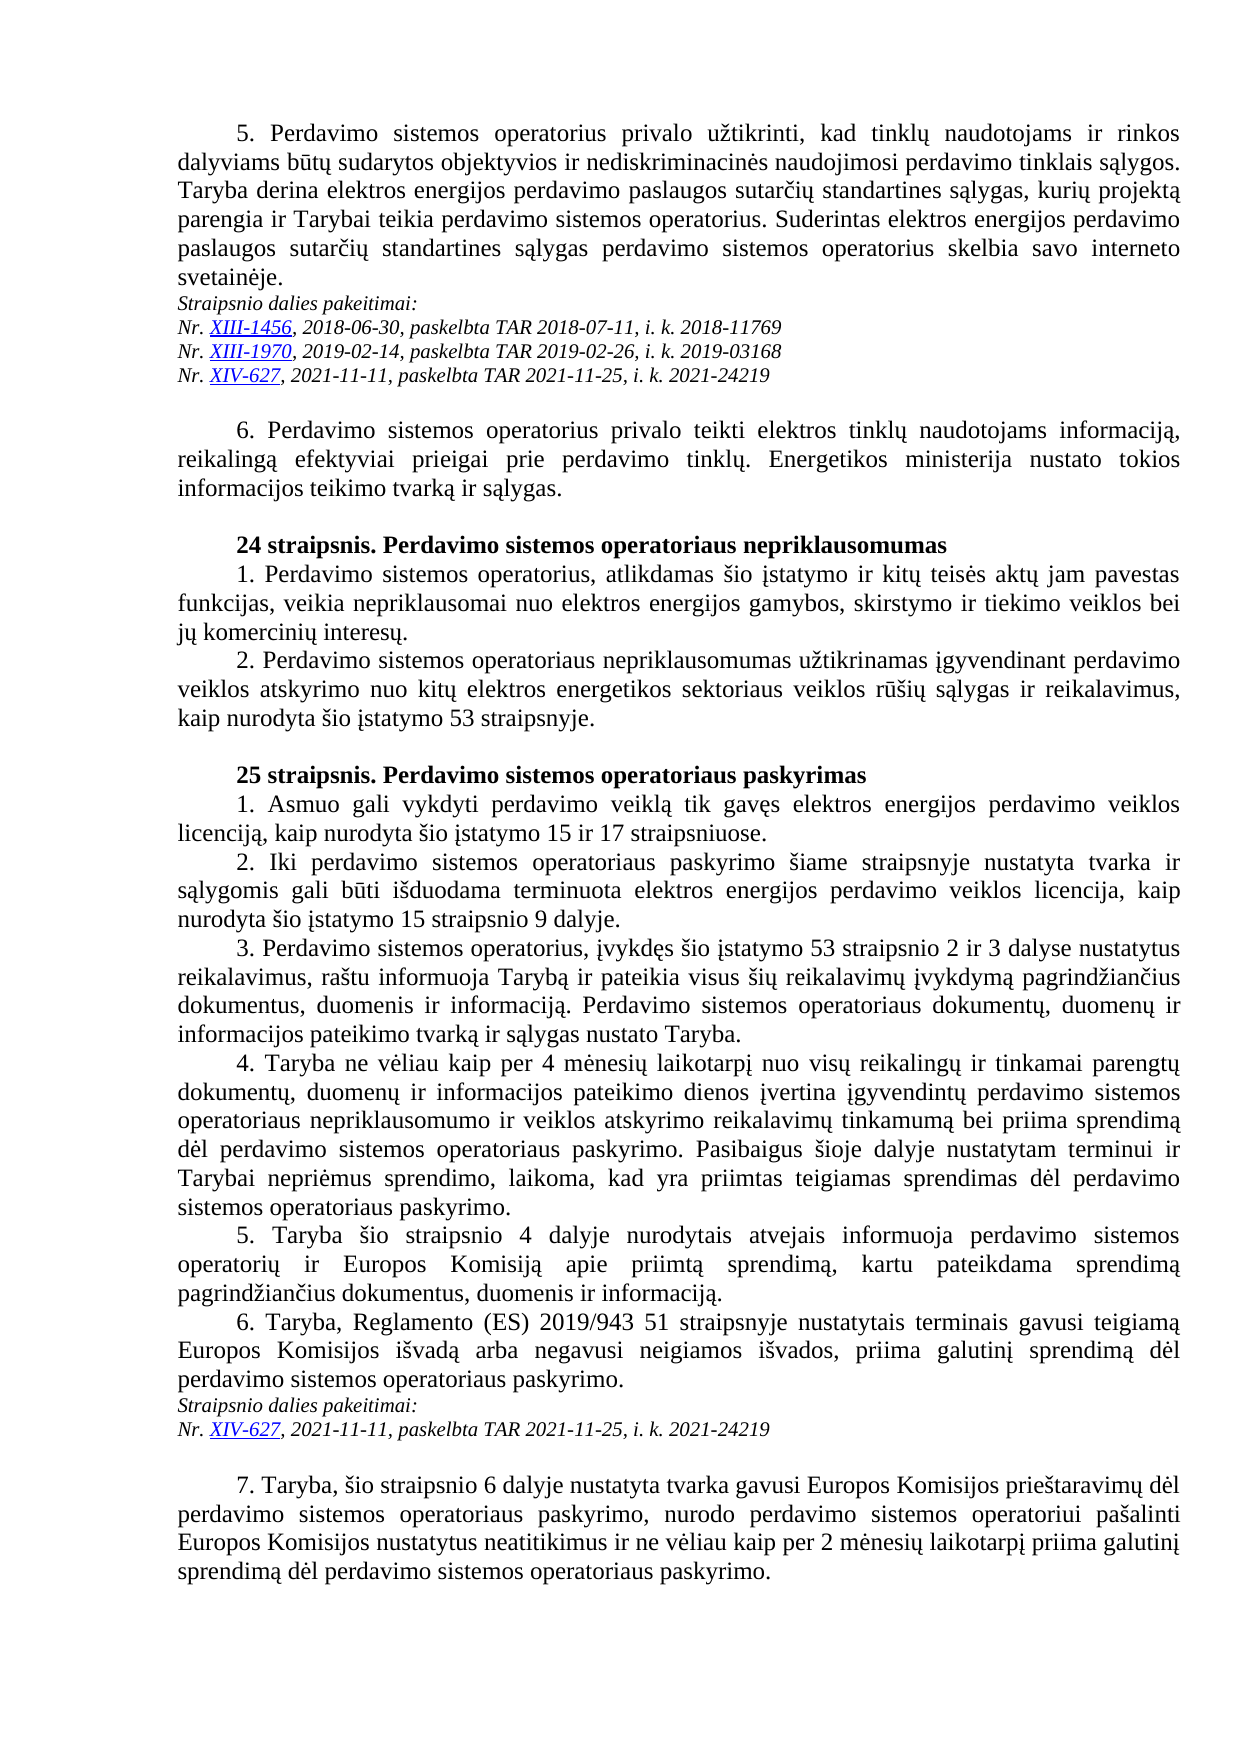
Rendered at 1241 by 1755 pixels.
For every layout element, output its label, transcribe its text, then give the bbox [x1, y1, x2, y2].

text Nr. XIII-1456, 2018-06-30, paskelbta TAR 2018-07-11, i. k. 2018-11769 [177, 315, 1181, 339]
text 5. Taryba šio straipsnio 4 dalyje nurodytais atvejais informuoja perdavimo sistemos operatorių ir Europos Komisiją apie priimtą sprendimą, kartu pateikdama sprendimą pagrindžiančius dokumentus, duomenis ir informaciją. [177, 1221, 1181, 1307]
text Nr. XIV-627, 2021-11-11, paskelbta TAR 2021-11-25, i. k. 2021-24219 [177, 1417, 1181, 1441]
text 3. Perdavimo sistemos operatorius, įvykdęs šio įstatymo 53 straipsnio 2 ir 3 dalyse nustatytus reikalavimus, raštu informuoja Tarybą ir pateikia visus šių reikalavimų įvykdymą pagrindžiančius dokumentus, duomenis ir informaciją. Perdavimo sistemos operatoriaus dokumentų, duomenų ir informacijos pateikimo tvarką ir sąlygas nustato Taryba. [177, 933, 1181, 1048]
text 2. Perdavimo sistemos operatoriaus nepriklausomumas užtikrinamas įgyvendinant perdavimo veiklos atskyrimo nuo kitų elektros energetikos sektoriaus veiklos rūšių sąlygas ir reikalavimus, kaip nurodyta šio įstatymo 53 straipsnyje. [177, 646, 1181, 732]
text Straipsnio dalies pakeitimai: [177, 1393, 1181, 1417]
text 1. Asmuo gali vykdyti perdavimo veiklą tik gavęs elektros energijos perdavimo veiklos licenciją, kaip nurodyta šio įstatymo 15 ir 17 straipsniuose. [177, 789, 1181, 847]
text 5. Perdavimo sistemos operatorius privalo užtikrinti, kad tinklų naudotojams ir rinkos dalyviams būtų sudarytos objektyvios ir nediskriminacinės naudojimosi perdavimo tinklais sąlygos. Taryba derina elektros energijos perdavimo paslaugos sutarčių standartines sąlygas, kurių projektą parengia ir Tarybai teikia perdavimo sistemos operatorius. Suderintas elektros energijos perdavimo paslaugos sutarčių standartines sąlygas perdavimo sistemos operatorius skelbia savo interneto svetainėje. [177, 118, 1181, 291]
text 25 straipsnis. Perdavimo sistemos operatoriaus paskyrimas [177, 761, 1181, 789]
text Nr. XIV-627, 2021-11-11, paskelbta TAR 2021-11-25, i. k. 2021-24219 [177, 363, 1181, 387]
text 1. Perdavimo sistemos operatorius, atlikdamas šio įstatymo ir kitų teisės aktų jam pavestas funkcijas, veikia nepriklausomai nuo elektros energijos gamybos, skirstymo ir tiekimo veiklos bei jų komercinių interesų. [177, 559, 1181, 646]
text Nr. XIII-1970, 2019-02-14, paskelbta TAR 2019-02-26, i. k. 2019-03168 [177, 339, 1181, 363]
text 4. Taryba ne vėliau kaip per 4 mėnesių laikotarpį nuo visų reikalingų ir tinkamai parengtų dokumentų, duomenų ir informacijos pateikimo dienos įvertina įgyvendintų perdavimo sistemos operatoriaus nepriklausomumo ir veiklos atskyrimo reikalavimų tinkamumą bei priima sprendimą dėl perdavimo sistemos operatoriaus paskyrimo. Pasibaigus šioje dalyje nustatytam terminui ir Tarybai nepriėmus sprendimo, laikoma, kad yra priimtas teigiamas sprendimas dėl perdavimo sistemos operatoriaus paskyrimo. [177, 1048, 1181, 1221]
text 6. Taryba, Reglamento (ES) 2019/943 51 straipsnyje nustatytais terminais gavusi teigiamą Europos Komisijos išvadą arba negavusi neigiamos išvados, priima galutinį sprendimą dėl perdavimo sistemos operatoriaus paskyrimo. [177, 1307, 1181, 1393]
text 7. Taryba, šio straipsnio 6 dalyje nustatyta tvarka gavusi Europos Komisijos prieštaravimų dėl perdavimo sistemos operatoriaus paskyrimo, nurodo perdavimo sistemos operatoriui pašalinti Europos Komisijos nustatytus neatitikimus ir ne vėliau kaip per 2 mėnesių laikotarpį priima galutinį sprendimą dėl perdavimo sistemos operatoriaus paskyrimo. [177, 1470, 1181, 1585]
text 24 straipsnis. Perdavimo sistemos operatoriaus nepriklausomumas [177, 531, 1181, 559]
text 6. Perdavimo sistemos operatorius privalo teikti elektros tinklų naudotojams informaciją, reikalingą efektyviai prieigai prie perdavimo tinklų. Energetikos ministerija nustato tokios informacijos teikimo tvarką ir sąlygas. [177, 416, 1181, 502]
text 2. Iki perdavimo sistemos operatoriaus paskyrimo šiame straipsnyje nustatyta tvarka ir sąlygomis gali būti išduodama terminuota elektros energijos perdavimo veiklos licencija, kaip nurodyta šio įstatymo 15 straipsnio 9 dalyje. [177, 847, 1181, 933]
text Straipsnio dalies pakeitimai: [177, 291, 1181, 315]
